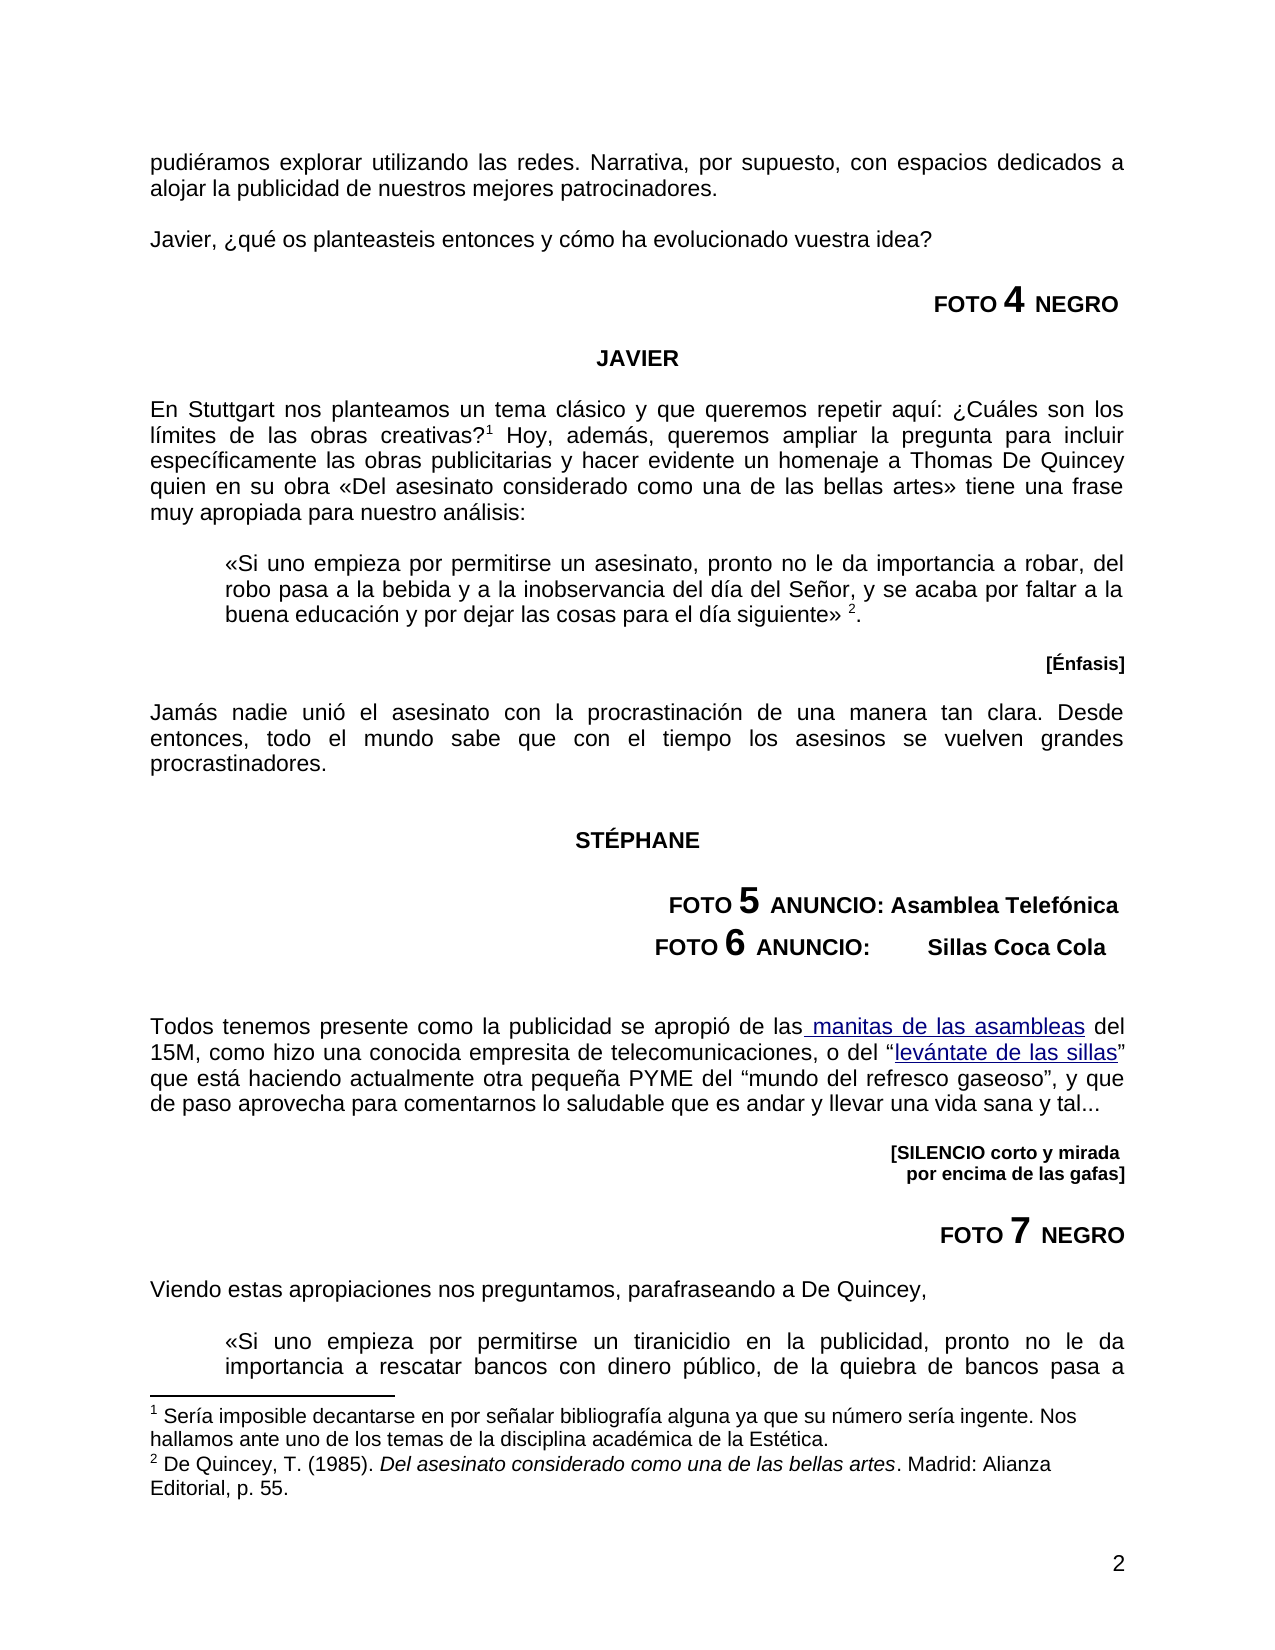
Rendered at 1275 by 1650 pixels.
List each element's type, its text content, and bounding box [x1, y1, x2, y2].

text Javier, ¿qué os planteasteis entonces y cómo ha evolucionado vuestra idea? [150, 227, 1125, 252]
text FOTO 6 ANUNCIO: Sillas Coca Cola [150, 921, 1125, 1014]
text Viendo estas apropiaciones nos preguntamos, parafraseando a De Quincey, [150, 1277, 1125, 1303]
text «Si uno empieza por permitirse un asesinato, pronto no le da importancia a robar, del robo pasa a la bebida y a la inobservancia del día del Señor, y se acaba por faltar a la buena educación y por dejar las cosas para el día siguiente» . [225, 551, 1125, 627]
text FOTO 5 ANUNCIO: Asamblea Telefónica [150, 879, 1125, 921]
text FOTO 4 NEGRO [150, 278, 1125, 320]
text «Si uno empieza por permitirse un tiranicidio en la publicidad, pronto no le da importancia a rescatar bancos con dinero público, de la quiebra de bancos pasa a [225, 1328, 1125, 1380]
text Todos tenemos presente como la publicidad se apropió de las manitas de las asambleas del 15M, como hizo una conocida empresita de telecomunicaciones, o del “levántate de las sillas” que está haciendo actualmente otra pequeña PYME del “mundo del refresco gaseoso”, y que de paso aprovecha para comentarnos lo saludable que es andar y llevar una vida sana y tal... [150, 1014, 1125, 1117]
text De Quincey, T. (1985). Del asesinato considerado como una de las bellas artes. Madrid: Alianza Editorial, p. 55. [150, 1451, 1125, 1500]
text [Énfasis] [150, 653, 1125, 674]
text [SILENCIO corto y mirada por encima de las gafas] [150, 1142, 1125, 1184]
text En Stuttgart nos planteamos un tema clásico y que queremos repetir aquí: ¿Cuáles son los límites de las obras creativas? Hoy, además, queremos ampliar la pregunta para incluir específicamente las obras publicitarias y hacer evidente un homenaje a Thomas De Quincey quien en su obra «Del asesinato considerado como una de las bellas artes» tiene una frase muy apropiada para nuestro análisis: [150, 397, 1125, 525]
text Sería imposible decantarse en por señalar bibliografía alguna ya que su número sería ingente. Nos hallamos ante uno de los temas de la disciplina académica de la Estética. [150, 1402, 1125, 1451]
text pudiéramos explorar utilizando las redes. Narrativa, por supuesto, con espacios dedicados a alojar la publicidad de nuestros mejores patrocinadores. [150, 150, 1125, 201]
text Jamás nadie unió el asesinato con la procrastinación de una manera tan clara. Desde entonces, todo el mundo sabe que con el tiempo los asesinos se vuelven grandes procrastinadores. [150, 700, 1125, 777]
text FOTO 7 NEGRO [150, 1210, 1125, 1252]
text JAVIER [150, 346, 1125, 371]
text STÉPHANE [150, 828, 1125, 879]
